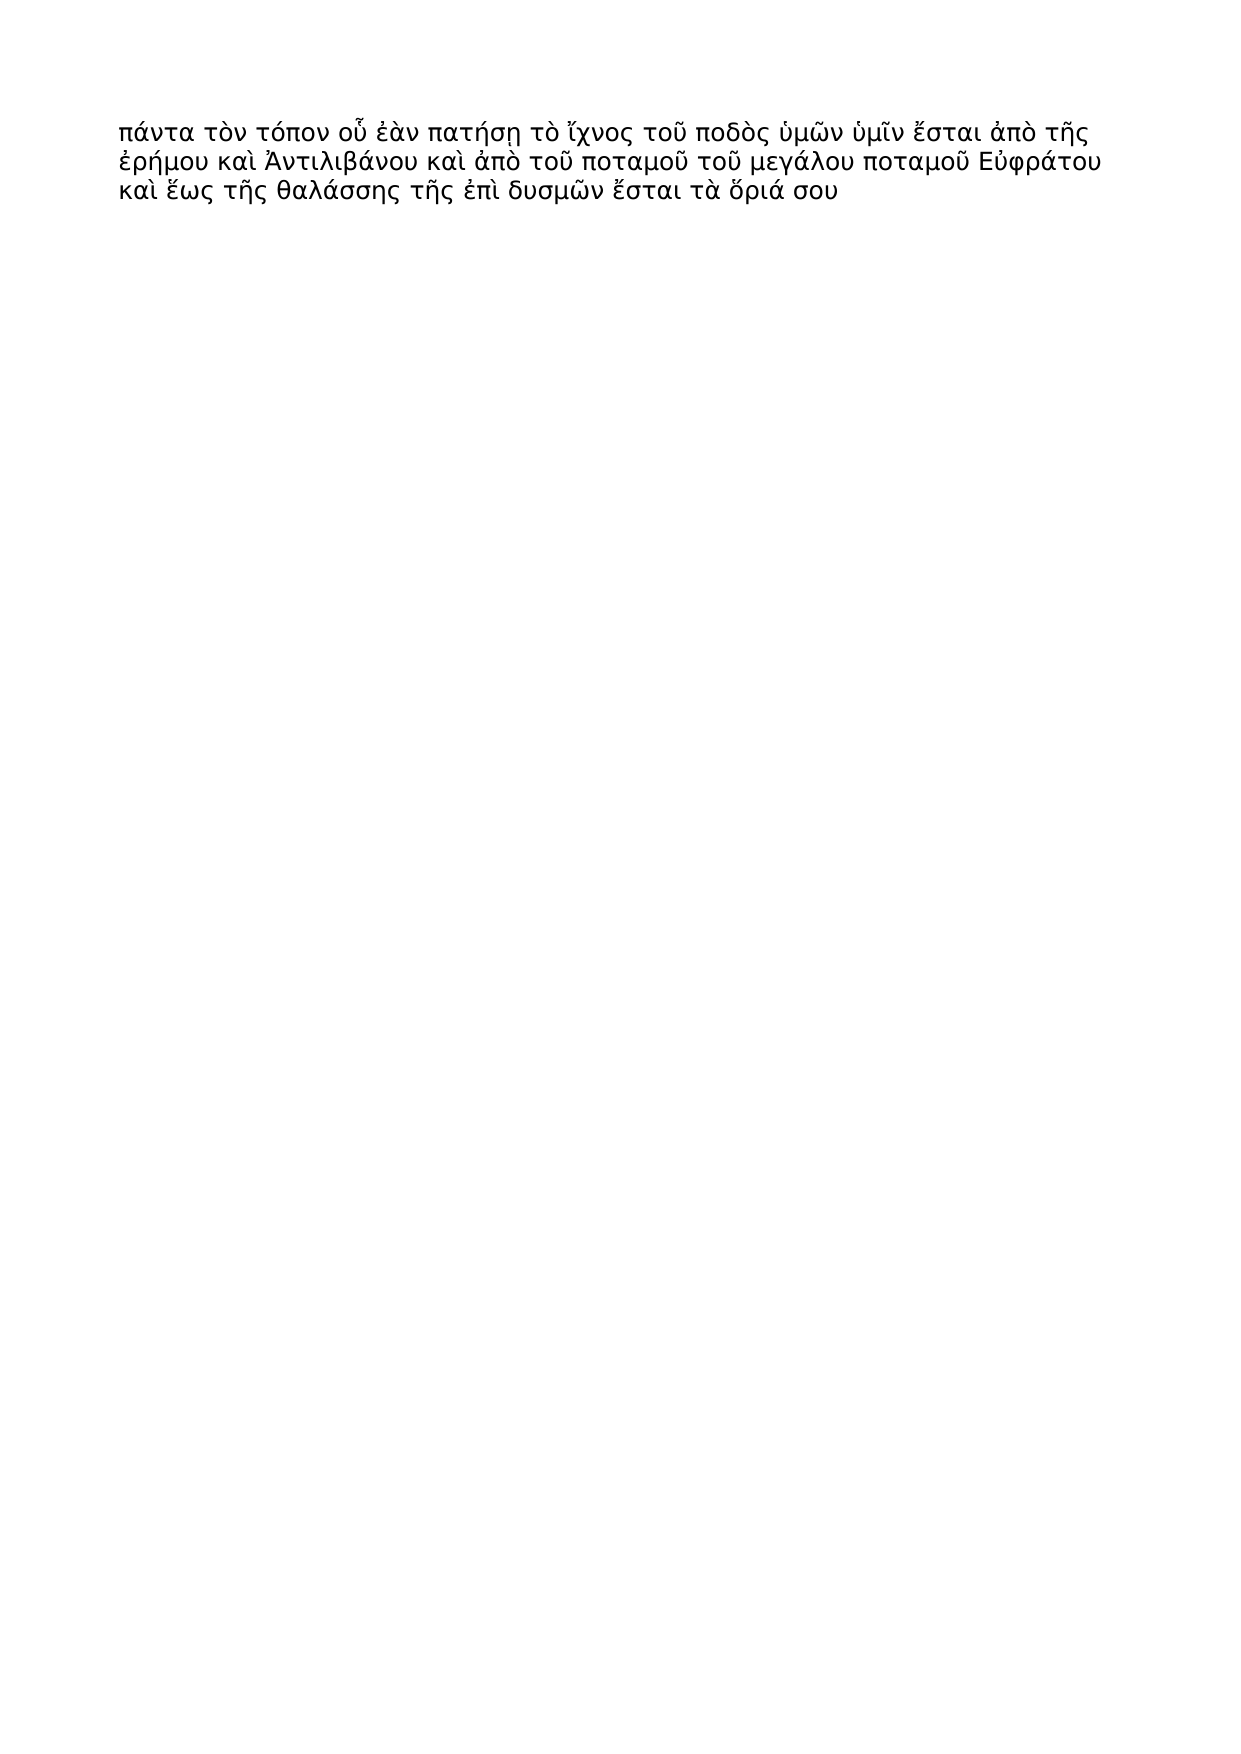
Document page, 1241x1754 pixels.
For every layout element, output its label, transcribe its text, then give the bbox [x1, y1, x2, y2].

text πάντα τὸν τόπον οὗ ἐὰν πατήσῃ τὸ ἴχνος τοῦ ποδὸς ὑμῶν ὑμῖν ἔσται ἀπὸ τῆς ἐρήμου καὶ Ἀντιλιβάνου καὶ ἀπὸ τοῦ ποταμοῦ τοῦ μεγάλου ποταμοῦ Εὐφράτου καὶ ἕως τῆς θαλάσσης τῆς ἐπὶ δυσμῶν ἔσται τὰ ὅριά σου [118, 118, 1122, 206]
